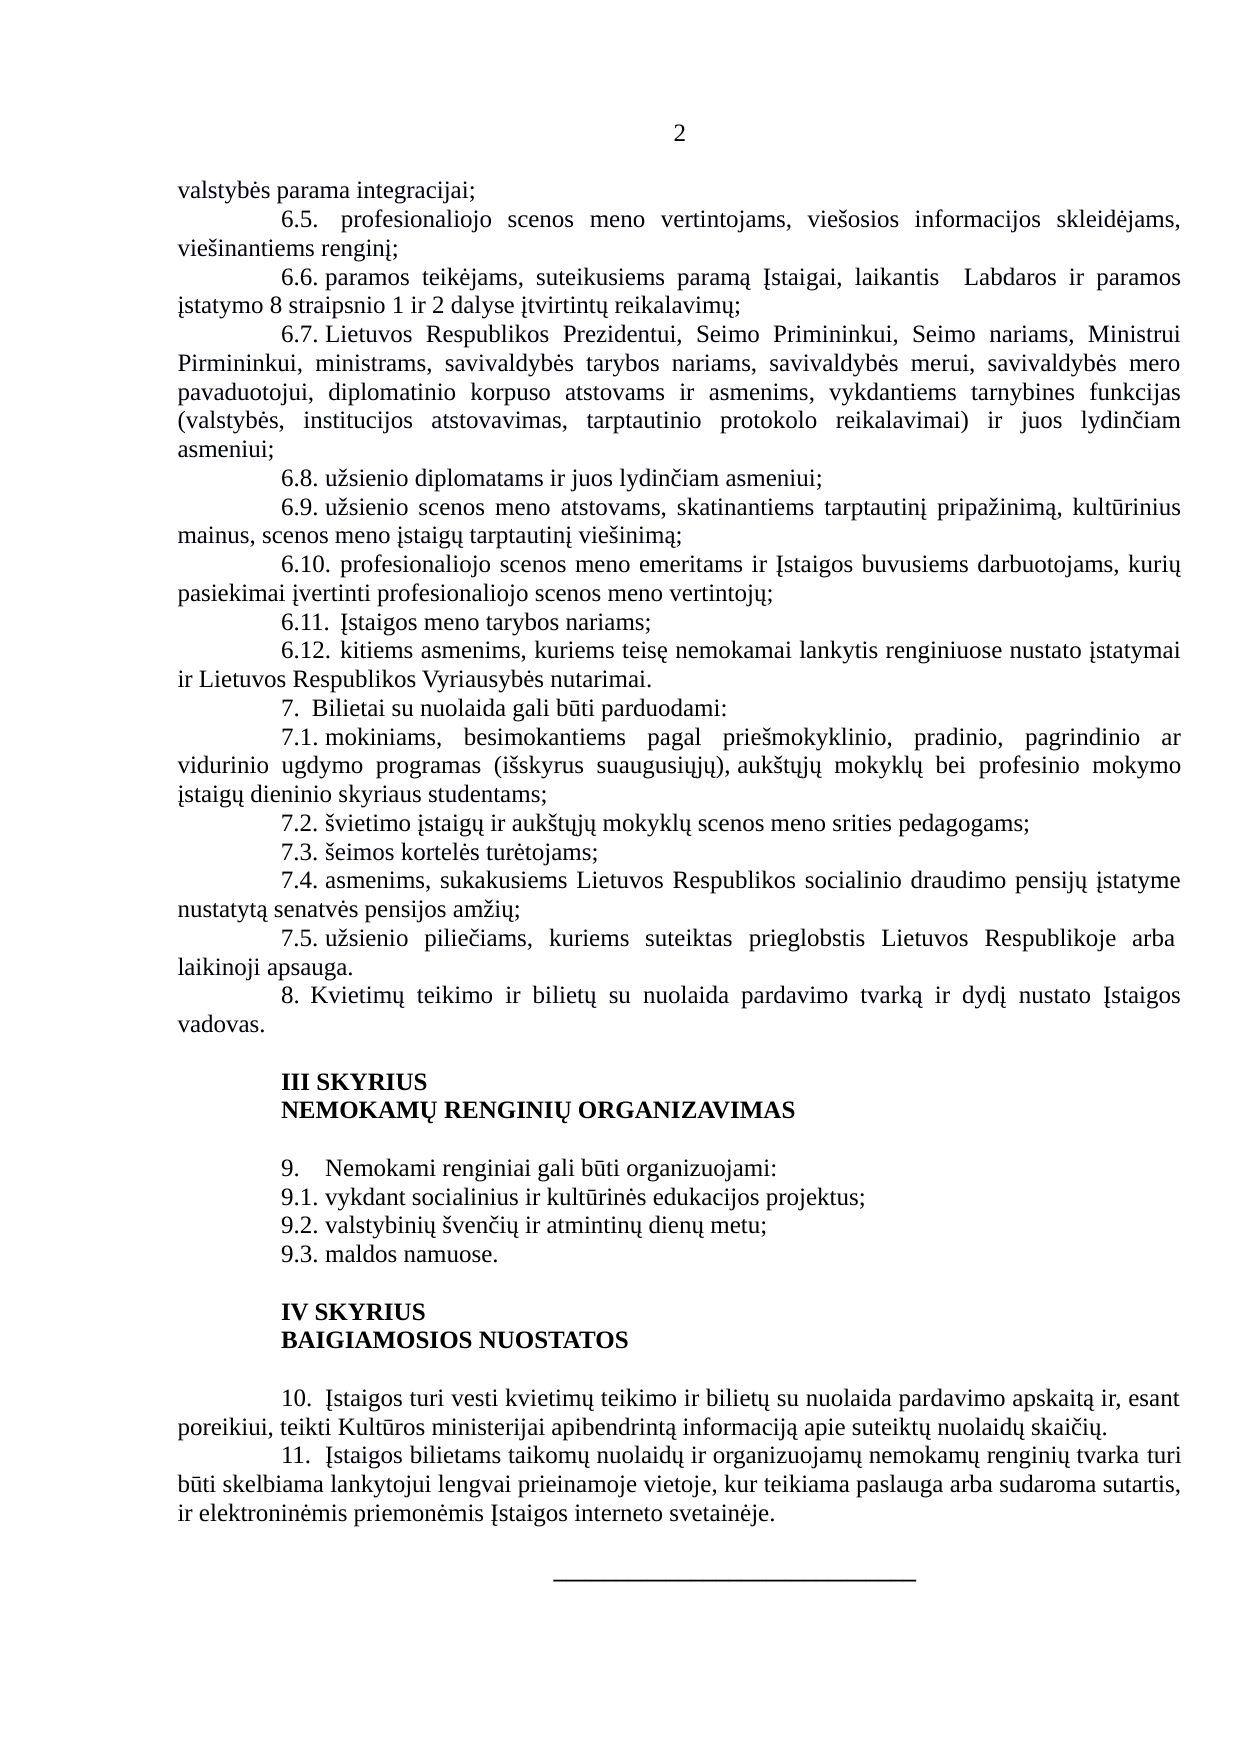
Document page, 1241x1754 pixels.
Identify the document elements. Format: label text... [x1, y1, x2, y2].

text IV SKYRIUS [177, 1297, 1182, 1326]
text 7.1. mokiniams, besimokantiems pagal priešmokyklinio, pradinio, pagrindinio ar vidurinio ugdymo programas (išskyrus suaugusiųjų), aukštųjų mokyklų bei profesinio mokymo įstaigų dieninio skyriaus studentams; [177, 722, 1182, 808]
text 6.12. kitiems asmenims, kuriems teisę nemokamai lankytis renginiuose nustato įstatymai ir Lietuvos Respublikos Vyriausybės nutarimai. [177, 636, 1182, 693]
text 8. Kvietimų teikimo ir bilietų su nuolaida pardavimo tvarką ir dydį nustato Įstaigos vadovas. [177, 981, 1182, 1038]
text _____________________________ [178, 1556, 1182, 1584]
text 6.10. profesionaliojo scenos meno emeritams ir Įstaigos buvusiems darbuotojams, kurių pasiekimai įvertinti profesionaliojo scenos meno vertintojų; [177, 549, 1182, 607]
text 6.5. profesionaliojo scenos meno vertintojams, viešosios informacijos skleidėjams, viešinantiems renginį; [177, 204, 1182, 262]
text 9.2. valstybinių švenčių ir atmintinų dienų metu; [177, 1211, 1182, 1239]
text 6.7. Lietuvos Respublikos Prezidentui, Seimo Primininkui, Seimo nariams, Ministrui Pirmininkui, ministrams, savivaldybės tarybos nariams, savivaldybės merui, savivaldybės mero pavaduotojui, diplomatinio korpuso atstovams ir asmenims, vykdantiems tarnybines funkcijas (valstybės, institucijos atstovavimas, tarptautinio protokolo reikalavimai) ir juos lydinčiam asmeniui; [177, 319, 1182, 463]
text 6.9. užsienio scenos meno atstovams, skatinantiems tarptautinį pripažinimą, kultūrinius mainus, scenos meno įstaigų tarptautinį viešinimą; [177, 492, 1182, 549]
text 9. Nemokami renginiai gali būti organizuojami: [177, 1153, 1182, 1182]
text III SKYRIUS [177, 1067, 1182, 1096]
text 6.8. užsienio diplomatams ir juos lydinčiam asmeniui; [177, 463, 1182, 492]
text BAIGIAMOSIOS NUOSTATOS [177, 1326, 1182, 1354]
text 6.11. Įstaigos meno tarybos nariams; [177, 607, 1182, 636]
text 6.6. paramos teikėjams, suteikusiems paramą Įstaigai, laikantis Labdaros ir paramos įstatymo 8 straipsnio 1 ir 2 dalyse įtvirtintų reikalavimų; [177, 262, 1182, 319]
text 7.5. užsienio piliečiams, kuriems suteiktas prieglobstis Lietuvos Respublikoje arba laikinoji apsauga. [177, 923, 1182, 981]
text 7.2. švietimo įstaigų ir aukštųjų mokyklų scenos meno srities pedagogams; [177, 808, 1182, 837]
text 7.4. asmenims, sukakusiems Lietuvos Respublikos socialinio draudimo pensijų įstatyme nustatytą senatvės pensijos amžių; [177, 866, 1182, 923]
text NEMOKAMŲ RENGINIŲ ORGANIZAVIMAS [177, 1096, 1182, 1124]
text 9.3. maldos namuose. [177, 1239, 1182, 1268]
text 9.1. vykdant socialinius ir kultūrinės edukacijos projektus; [177, 1182, 1182, 1211]
text valstybės parama integracijai; [177, 176, 1182, 204]
text 7.3. šeimos kortelės turėtojams; [177, 837, 1182, 866]
text 10. Įstaigos turi vesti kvietimų teikimo ir bilietų su nuolaida pardavimo apskaitą ir, esant poreikiui, teikti Kultūros ministerijai apibendrintą informaciją apie suteiktų nuolaidų skaičių. [177, 1383, 1182, 1441]
text 7. Bilietai su nuolaida gali būti parduodami: [177, 693, 1182, 722]
text 11. Įstaigos bilietams taikomų nuolaidų ir organizuojamų nemokamų renginių tvarka turi būti skelbiama lankytojui lengvai prieinamoje vietoje, kur teikiama paslauga arba sudaroma sutartis, ir elektroninėmis priemonėmis Įstaigos interneto svetainėje. [177, 1441, 1182, 1527]
